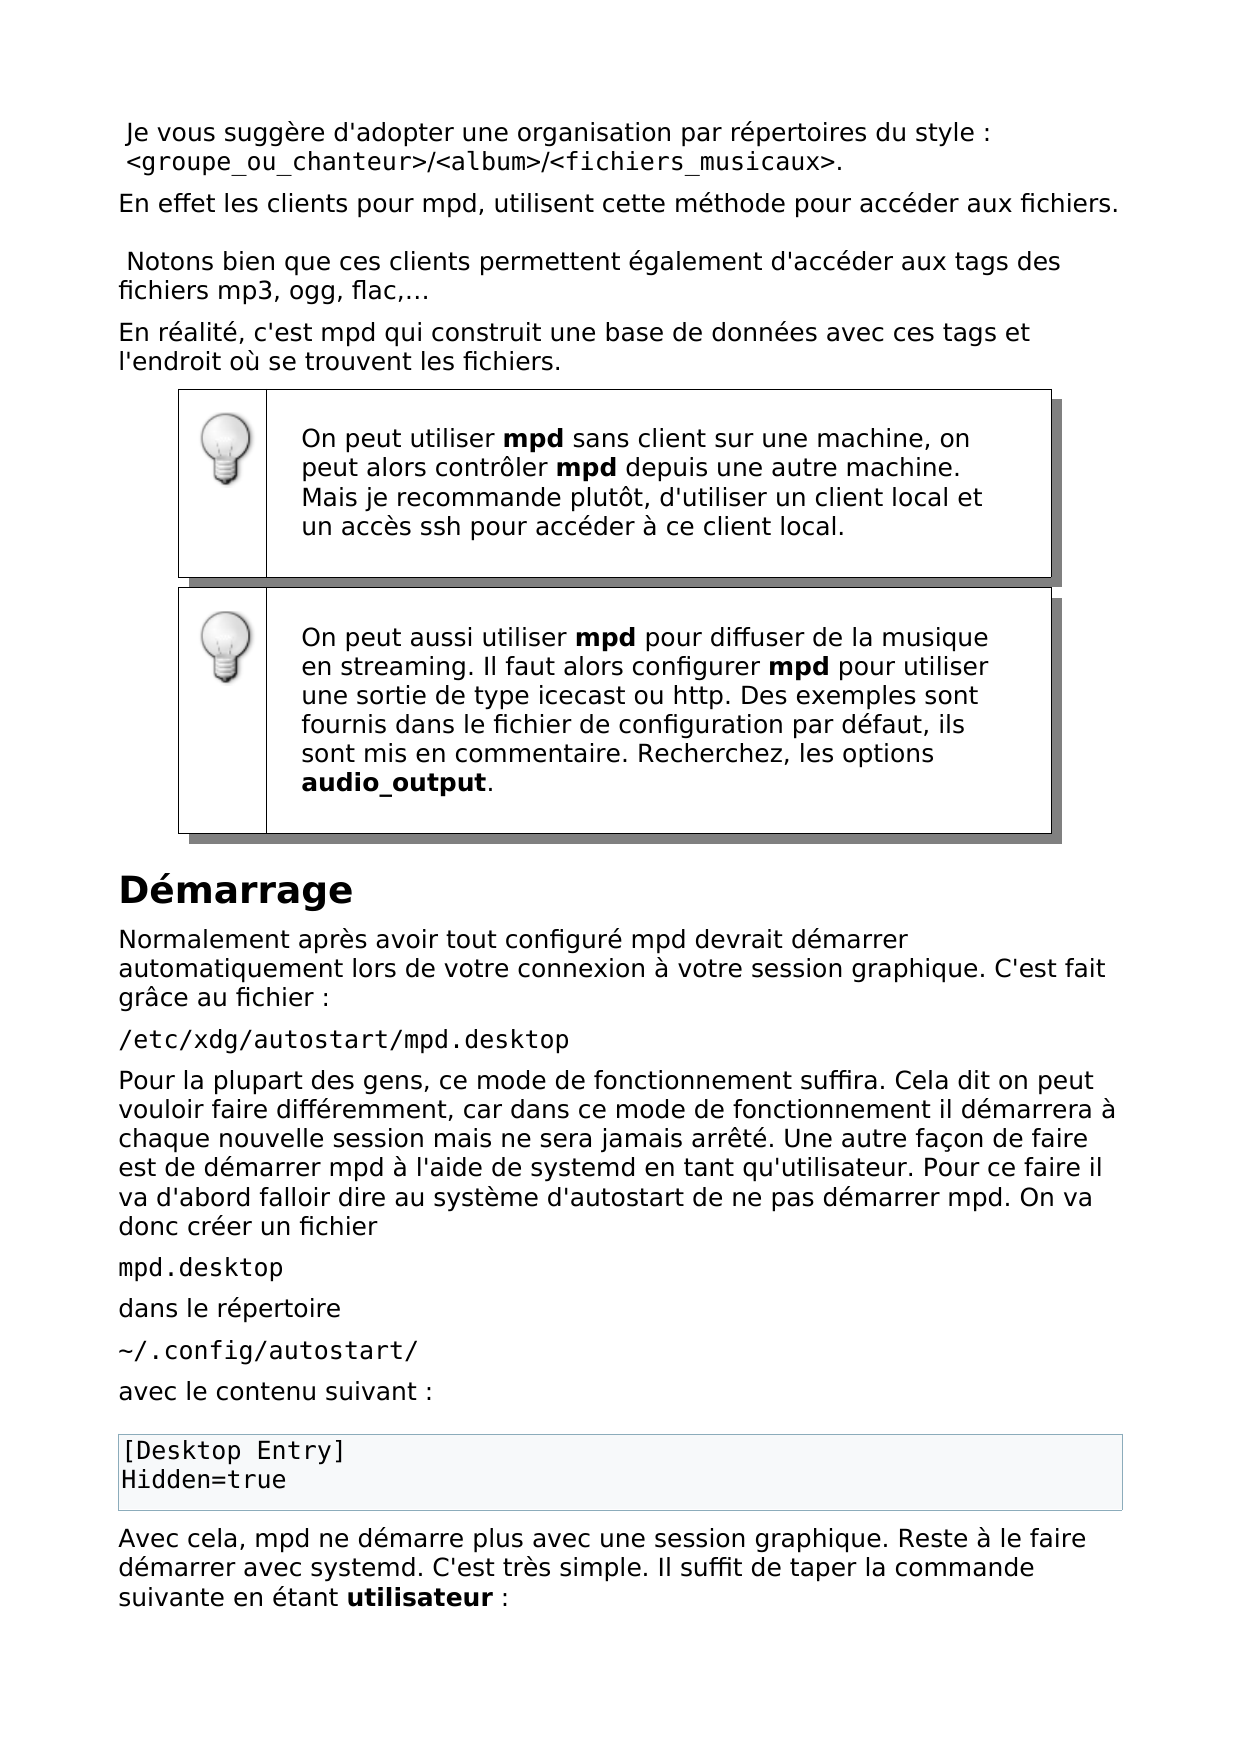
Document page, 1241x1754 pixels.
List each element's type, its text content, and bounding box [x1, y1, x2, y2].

text mpd.desktop [118, 1253, 1122, 1283]
text Pour la plupart des gens, ce mode de fonctionnement suffira. Cela dit on peut vouloir faire différemment, car dans ce mode de fonctionnement il démarrera à chaque nouvelle session mais ne sera jamais arrêté. Une autre façon de faire est de démarrer mpd à l'aide de systemd en tant qu'utilisateur. Pour ce faire il va d'abord falloir dire au système d'autostart de ne pas démarrer mpd. On va donc créer un fichier [118, 1066, 1122, 1241]
picture [190, 611, 266, 686]
subtitle Démarrage [118, 869, 1122, 913]
text En effet les clients pour mpd, utilisent cette méthode pour accéder aux fichiers. Notons bien que ces clients permettent également d'accéder aux tags des fichiers mp3, ogg, flac,… [118, 189, 1122, 306]
text En réalité, c'est mpd qui construit une base de données avec ces tags et l'endroit où se trouvent les fichiers. [118, 318, 1122, 376]
text dans le répertoire [118, 1294, 1122, 1324]
text Avec cela, mpd ne démarre plus avec une session graphique. Reste à le faire démarrer avec systemd. C'est très simple. Il suffit de taper la commande suivante en étant utilisateur : [118, 1524, 1122, 1612]
text /etc/xdg/autostart/mpd.desktop [118, 1025, 1122, 1054]
table_header On peut aussi utiliser mpd pour diffuser de la musique en streaming. Il faut alors configurer mpd pour utiliser une sortie de type icecast ou http. Des exemples sont fournis dans le fichier de configuration par défaut, ils sont mis en commentaire. Recherchez, les options audio_output. [267, 588, 1051, 833]
table_header [179, 390, 266, 577]
picture [190, 412, 266, 488]
table_header On peut utiliser mpd sans client sur une machine, on peut alors contrôler mpd depuis une autre machine. Mais je recommande plutôt, d'utiliser un client local et un accès ssh pour accéder à ce client local. [267, 390, 1051, 577]
text ~/.config/autostart/ [118, 1336, 1122, 1365]
text Je vous suggère d'adopter une organisation par répertoires du style : <groupe_ou_chanteur>/<album>/<fichiers_musicaux>. [118, 118, 1122, 176]
text Normalement après avoir tout configuré mpd devrait démarrer automatiquement lors de votre connexion à votre session graphique. C'est fait grâce au fichier : [118, 925, 1122, 1013]
table_header [Desktop Entry] Hidden=true [119, 1435, 1122, 1509]
table_header [179, 588, 266, 833]
text avec le contenu suivant : [118, 1377, 1122, 1406]
